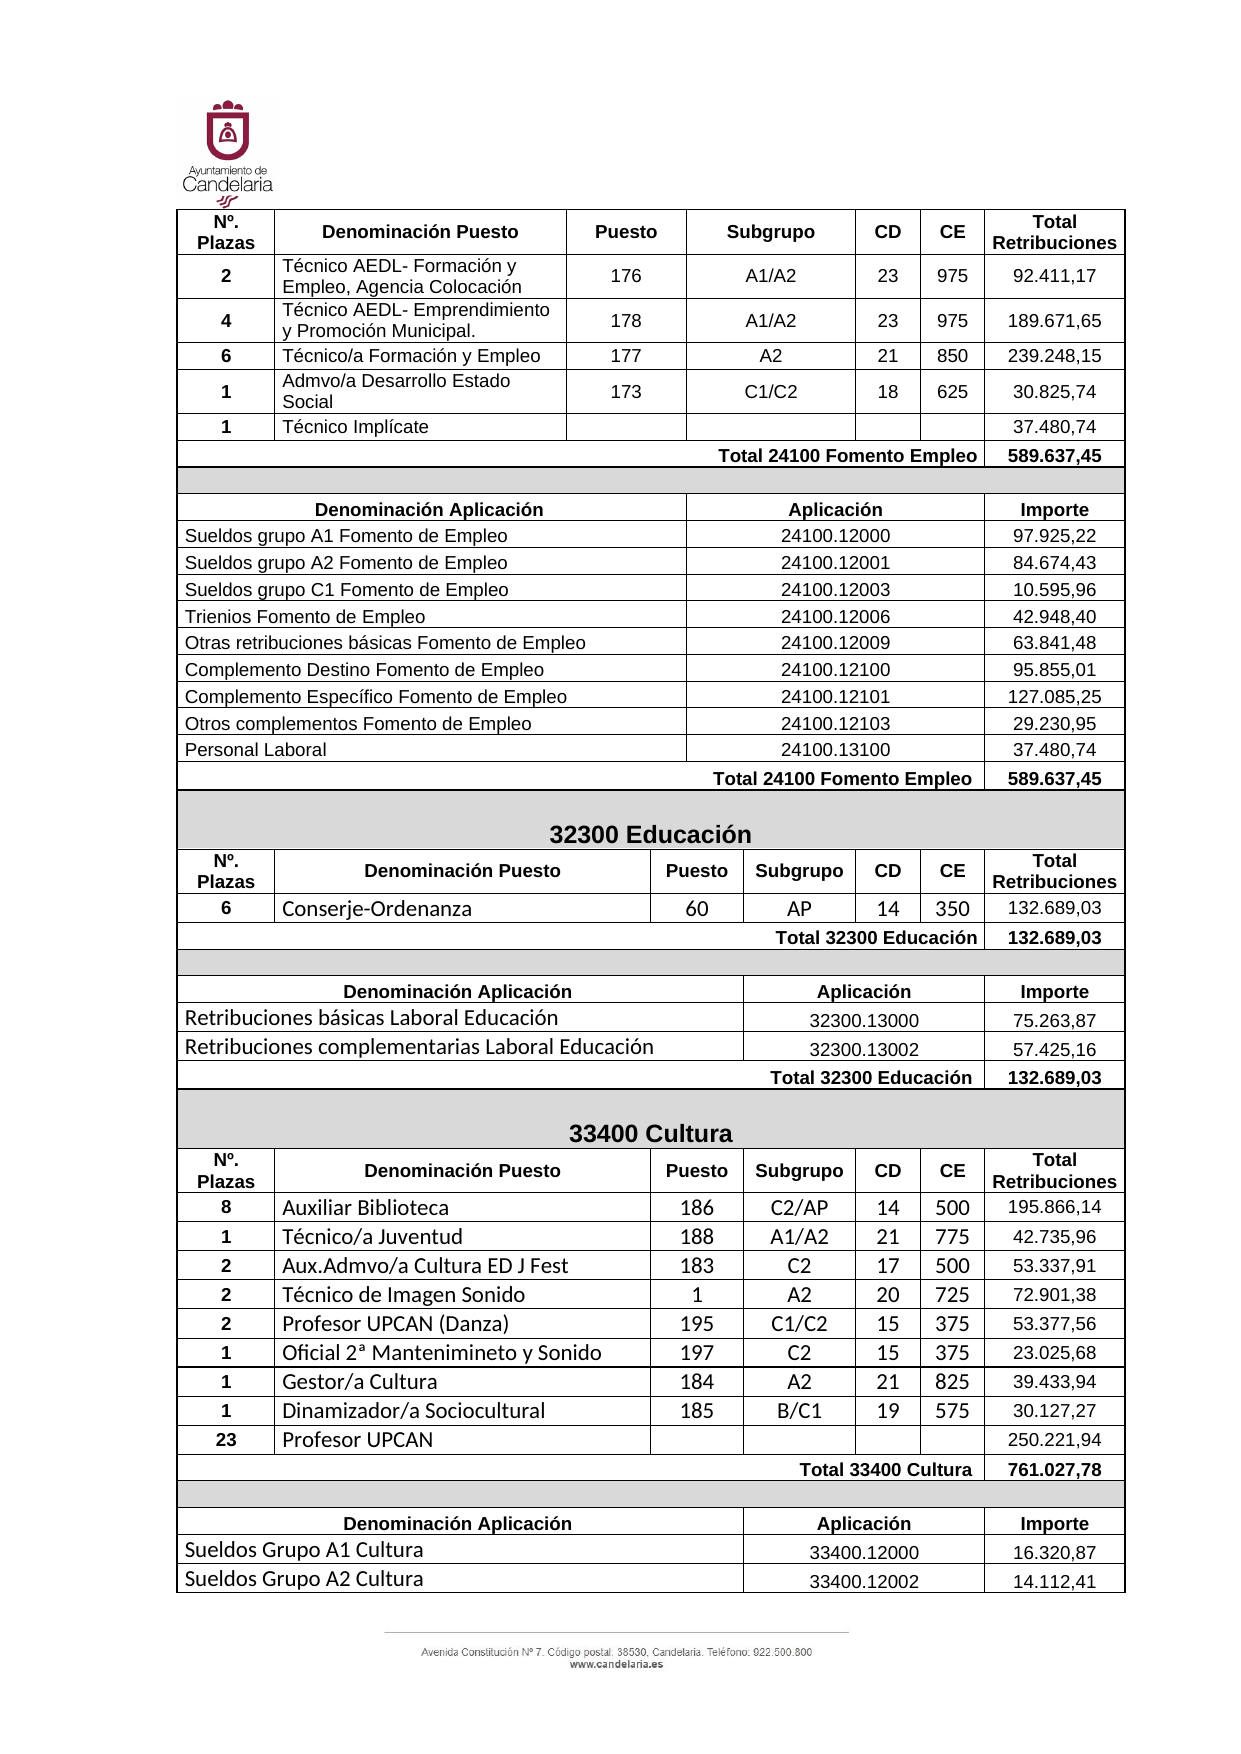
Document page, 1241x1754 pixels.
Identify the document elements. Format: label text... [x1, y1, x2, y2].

table_cell 53.337,91 [985, 1251, 1124, 1279]
table_cell [921, 1426, 984, 1454]
table_cell 195.866,14 [985, 1193, 1124, 1221]
table_cell Nº. Plazas [178, 850, 274, 893]
table_cell 24100.13100 [687, 735, 984, 761]
table_cell 1 [178, 1397, 274, 1424]
table_cell Aplicación [744, 1508, 984, 1534]
table_cell 32300.13002 [744, 1032, 984, 1060]
table_cell Denominación Puesto [275, 850, 650, 893]
table_cell 4 [178, 299, 274, 342]
table_cell Total Retribuciones [985, 210, 1124, 253]
table_cell Subgrupo [687, 210, 855, 253]
table_cell 24100.12100 [687, 655, 984, 681]
table_cell 15 [856, 1339, 920, 1366]
table_cell Complemento Destino Fomento de Empleo [178, 655, 686, 681]
table_cell [856, 414, 920, 439]
table_cell [651, 1426, 743, 1454]
table_cell Técnico AEDL- Formación y Empleo, Agencia Colocación [275, 255, 566, 298]
table_cell 186 [651, 1193, 743, 1221]
table_cell Total 32300 Educación [178, 923, 984, 948]
table_cell Técnico AEDL- Emprendimiento y Promoción Municipal. [275, 299, 566, 342]
table_cell 850 [921, 343, 984, 369]
table_cell 53.377,56 [985, 1309, 1124, 1337]
table_cell C1/C2 [687, 370, 855, 413]
table_cell 37.480,74 [985, 414, 1124, 439]
table_cell CD [856, 850, 920, 893]
table_cell 92.411,17 [985, 255, 1124, 298]
table_cell Gestor/a Cultura [275, 1368, 650, 1396]
table_cell 975 [921, 255, 984, 298]
table_cell 72.901,38 [985, 1280, 1124, 1308]
table_cell 32300.13000 [744, 1003, 984, 1031]
table_cell 30.825,74 [985, 370, 1124, 413]
table_cell 1 [178, 1339, 274, 1366]
table_cell A1/A2 [687, 299, 855, 342]
table_cell 975 [921, 299, 984, 342]
table_cell 625 [921, 370, 984, 413]
table_cell Total 24100 Fomento Empleo [178, 441, 984, 466]
table_cell 375 [921, 1309, 984, 1337]
table_cell 8 [178, 1193, 274, 1221]
table_cell [856, 1426, 920, 1454]
table_cell 33400.12000 [744, 1535, 984, 1563]
table_cell Dinamizador/a Sociocultural [275, 1397, 650, 1424]
table_cell 1 [178, 414, 274, 439]
table_cell CE [921, 1149, 984, 1192]
table_cell 57.425,16 [985, 1032, 1124, 1060]
table_cell AP [744, 894, 855, 922]
table_cell Nº. Plazas [178, 1149, 274, 1192]
table_cell 15 [856, 1309, 920, 1337]
table_cell Sueldos grupo A2 Fomento de Empleo [178, 548, 686, 573]
table_cell C1/C2 [744, 1309, 855, 1337]
table_cell CD [856, 1149, 920, 1192]
table_cell [744, 1426, 855, 1454]
table_cell Sueldos Grupo A1 Cultura [178, 1535, 743, 1563]
table_cell 189.671,65 [985, 299, 1124, 342]
table_cell Auxiliar Biblioteca [275, 1193, 650, 1221]
table_cell 825 [921, 1368, 984, 1396]
table_cell Denominación Aplicación [178, 494, 686, 520]
table_cell [921, 414, 984, 439]
table_cell 24100.12001 [687, 548, 984, 573]
table_cell Puesto [651, 850, 743, 893]
table_cell 173 [567, 370, 686, 413]
table_cell 195 [651, 1309, 743, 1337]
table_cell Técnico Implícate [275, 414, 566, 439]
table_cell Total 33400 Cultura [178, 1455, 984, 1480]
table_cell Denominación Aplicación [178, 976, 743, 1002]
table_cell Subgrupo [744, 850, 855, 893]
table_cell 18 [856, 370, 920, 413]
table_cell Retribuciones básicas Laboral Educación [178, 1003, 743, 1031]
table_cell 1 [178, 370, 274, 413]
table_cell 14.112,41 [985, 1564, 1124, 1592]
table_cell 23 [856, 299, 920, 342]
table_cell 23 [178, 1426, 274, 1454]
table_cell C2 [744, 1339, 855, 1366]
table_cell CE [921, 210, 984, 253]
table_cell Sueldos grupo C1 Fomento de Empleo [178, 575, 686, 600]
table_cell 24100.12000 [687, 521, 984, 547]
table_cell A1/A2 [744, 1222, 855, 1250]
table_cell 14 [856, 1193, 920, 1221]
table_cell 75.263,87 [985, 1003, 1124, 1031]
table_cell Puesto [651, 1149, 743, 1192]
table_cell Personal Laboral [178, 735, 686, 761]
table_cell 132.689,03 [985, 1061, 1124, 1088]
table_cell Aux.Admvo/a Cultura ED J Fest [275, 1251, 650, 1279]
table_cell 184 [651, 1368, 743, 1396]
table_cell 589.637,45 [985, 762, 1124, 789]
table_cell Oficial 2ª Mantenimineto y Sonido [275, 1339, 650, 1366]
table_cell 197 [651, 1339, 743, 1366]
table_cell 2 [178, 1280, 274, 1308]
table_cell 1 [178, 1222, 274, 1250]
table_cell Denominación Puesto [275, 210, 566, 253]
table_cell Total Retribuciones [985, 850, 1124, 893]
table_cell Técnico de Imagen Sonido [275, 1280, 650, 1308]
table_cell Importe [985, 494, 1124, 520]
table_cell 24100.12101 [687, 682, 984, 707]
table_cell Profesor UPCAN [275, 1426, 650, 1454]
table_cell Denominación Puesto [275, 1149, 650, 1192]
table_cell [567, 414, 686, 439]
table_cell 29.230,95 [985, 708, 1124, 734]
table_cell 177 [567, 343, 686, 369]
table_cell Total Retribuciones [985, 1149, 1124, 1192]
table_cell A2 [687, 343, 855, 369]
table_cell 239.248,15 [985, 343, 1124, 369]
table_cell Total 32300 Educación [178, 1061, 984, 1088]
table_cell Retribuciones complementarias Laboral Educación [178, 1032, 743, 1060]
table_cell 575 [921, 1397, 984, 1424]
table_cell A2 [744, 1280, 855, 1308]
table_cell 42.948,40 [985, 601, 1124, 627]
table_cell 60 [651, 894, 743, 922]
table_cell 2 [178, 1251, 274, 1279]
table_cell 24100.12103 [687, 708, 984, 734]
table_cell 19 [856, 1397, 920, 1424]
table_cell Sueldos Grupo A2 Cultura [178, 1564, 743, 1592]
table_cell 39.433,94 [985, 1368, 1124, 1396]
table_cell 725 [921, 1280, 984, 1308]
table_cell 95.855,01 [985, 655, 1124, 681]
table_cell 20 [856, 1280, 920, 1308]
table_cell C2/AP [744, 1193, 855, 1221]
table_cell 176 [567, 255, 686, 298]
table_cell [687, 414, 855, 439]
table_cell 21 [856, 1368, 920, 1396]
table_cell Puesto [567, 210, 686, 253]
table_cell 42.735,96 [985, 1222, 1124, 1250]
table_cell CE [921, 850, 984, 893]
table_cell 1 [651, 1280, 743, 1308]
table_cell 183 [651, 1251, 743, 1279]
table_cell Profesor UPCAN (Danza) [275, 1309, 650, 1337]
table_cell CD [856, 210, 920, 253]
table_cell 127.085,25 [985, 682, 1124, 707]
table_cell 185 [651, 1397, 743, 1424]
table_cell 97.925,22 [985, 521, 1124, 547]
table_cell Importe [985, 1508, 1124, 1534]
table_cell Total 24100 Fomento Empleo [178, 762, 984, 789]
table_cell 132.689,03 [985, 894, 1124, 922]
table_cell Aplicación [744, 976, 984, 1002]
table_cell Nº. Plazas [178, 210, 274, 253]
table_cell 33400 Cultura [178, 1090, 1124, 1148]
table_cell 132.689,03 [985, 923, 1124, 948]
table_cell 775 [921, 1222, 984, 1250]
table_cell Otros complementos Fomento de Empleo [178, 708, 686, 734]
table_cell Técnico/a Juventud [275, 1222, 650, 1250]
table_cell 37.480,74 [985, 735, 1124, 761]
table_cell 761.027,78 [985, 1455, 1124, 1480]
table_cell 6 [178, 343, 274, 369]
table_cell [178, 1481, 1124, 1507]
table_cell 500 [921, 1193, 984, 1221]
table_cell 24100.12009 [687, 628, 984, 654]
table_cell 2 [178, 255, 274, 298]
table_cell 33400.12002 [744, 1564, 984, 1592]
table_cell 23 [856, 255, 920, 298]
table_cell [178, 950, 1124, 975]
table_cell 2 [178, 1309, 274, 1337]
table_cell 10.595,96 [985, 575, 1124, 600]
table_cell 500 [921, 1251, 984, 1279]
table_cell 250.221,94 [985, 1426, 1124, 1454]
table_cell 24100.12003 [687, 575, 984, 600]
table_cell 17 [856, 1251, 920, 1279]
table_cell Admvo/a Desarrollo Estado Social [275, 370, 566, 413]
table_cell Importe [985, 976, 1124, 1002]
table_cell Denominación Aplicación [178, 1508, 743, 1534]
table_cell 32300 Educación [178, 791, 1124, 848]
table_cell A2 [744, 1368, 855, 1396]
table_cell 6 [178, 894, 274, 922]
table_cell 16.320,87 [985, 1535, 1124, 1563]
table_cell 375 [921, 1339, 984, 1366]
table_cell Complemento Específico Fomento de Empleo [178, 682, 686, 707]
table_cell 178 [567, 299, 686, 342]
table_cell 21 [856, 343, 920, 369]
table_cell 350 [921, 894, 984, 922]
table_cell 24100.12006 [687, 601, 984, 627]
table_cell 84.674,43 [985, 548, 1124, 573]
table_cell [178, 468, 1124, 493]
table_cell Conserje-Ordenanza [275, 894, 650, 922]
table_cell 1 [178, 1368, 274, 1396]
table_cell 589.637,45 [985, 441, 1124, 466]
table_cell 23.025,68 [985, 1339, 1124, 1366]
table_cell 188 [651, 1222, 743, 1250]
table_cell 14 [856, 894, 920, 922]
table_cell Técnico/a Formación y Empleo [275, 343, 566, 369]
table_cell Trienios Fomento de Empleo [178, 601, 686, 627]
table_cell C2 [744, 1251, 855, 1279]
table_cell Otras retribuciones básicas Fomento de Empleo [178, 628, 686, 654]
table_cell 63.841,48 [985, 628, 1124, 654]
table_cell 21 [856, 1222, 920, 1250]
table_cell B/C1 [744, 1397, 855, 1424]
table_cell Aplicación [687, 494, 984, 520]
table_cell Sueldos grupo A1 Fomento de Empleo [178, 521, 686, 547]
table_cell Subgrupo [744, 1149, 855, 1192]
table_cell A1/A2 [687, 255, 855, 298]
table_cell 30.127,27 [985, 1397, 1124, 1424]
